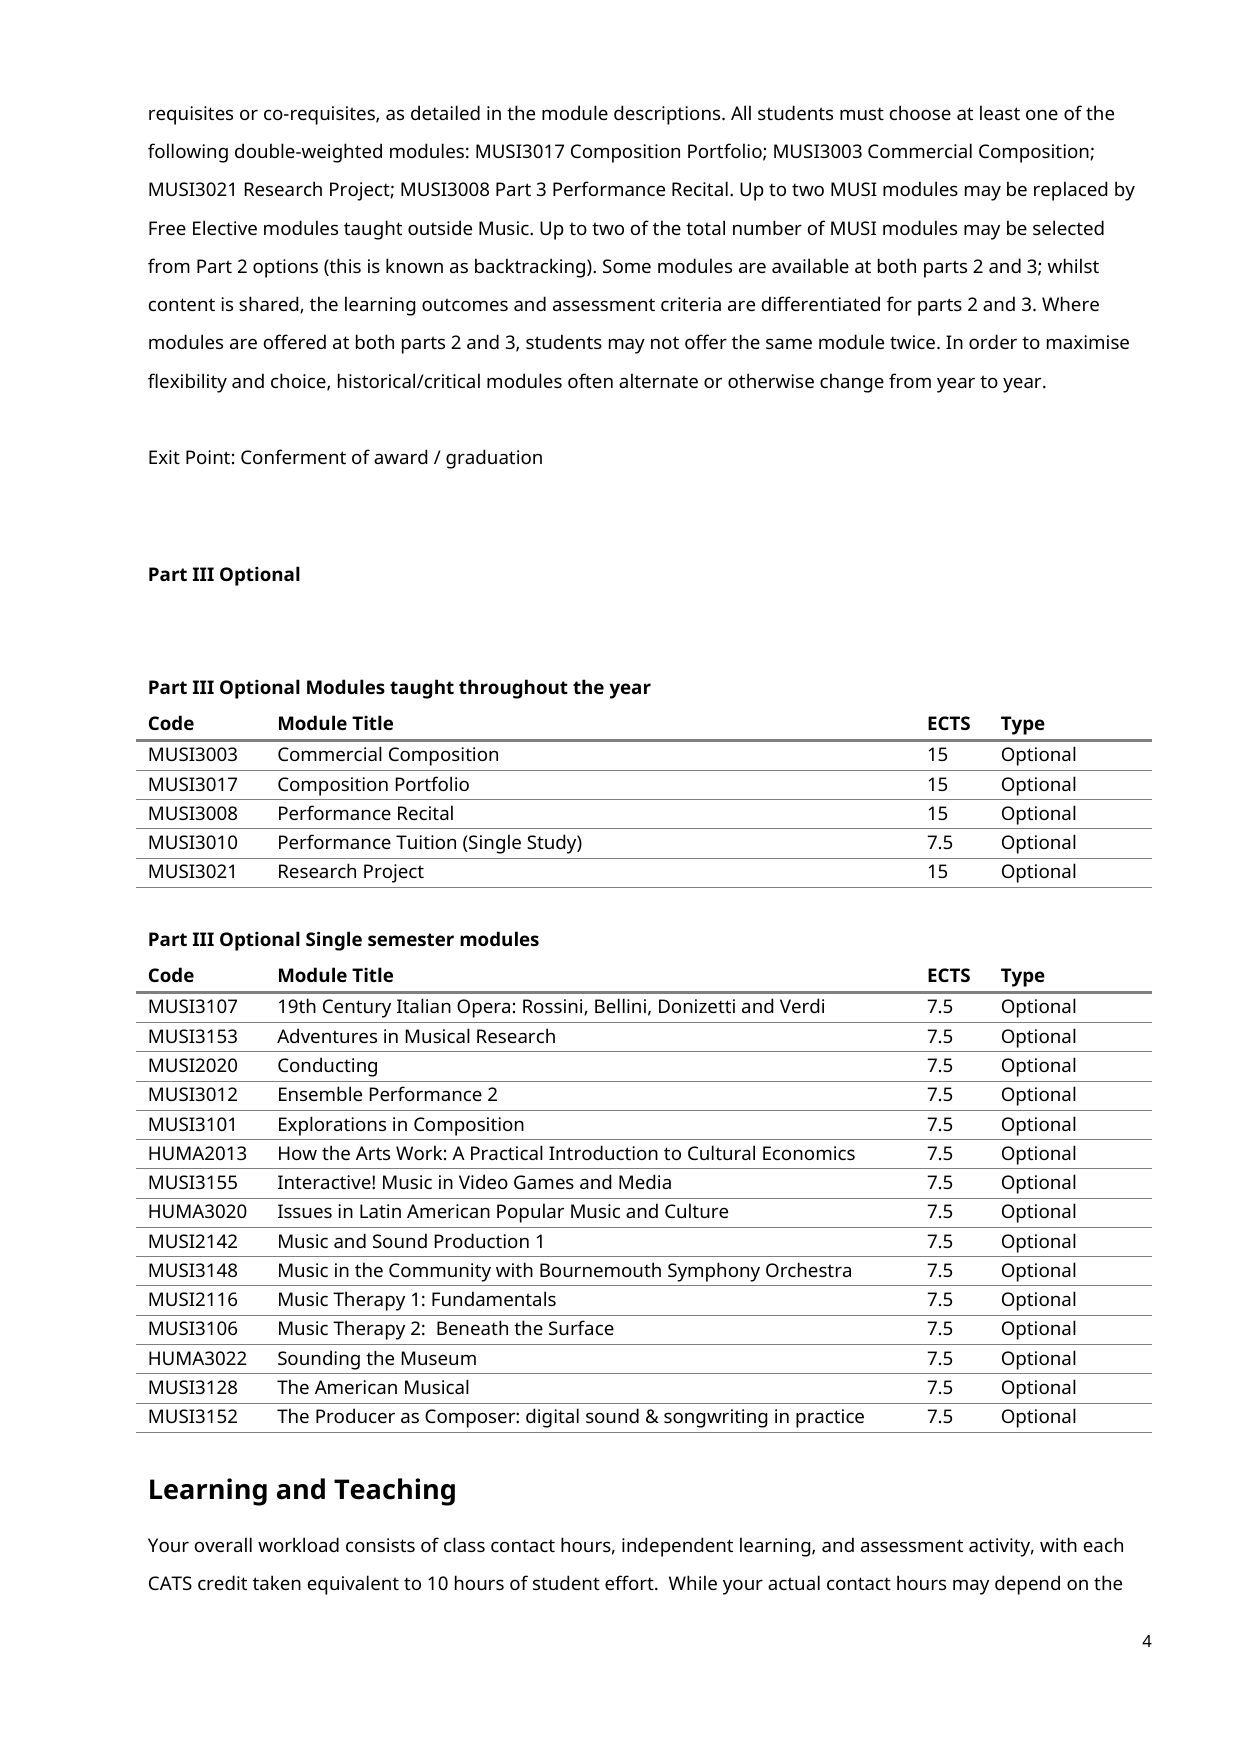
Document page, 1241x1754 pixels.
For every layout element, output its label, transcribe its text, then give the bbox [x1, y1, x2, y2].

table_cell 7.5 [916, 1345, 989, 1373]
subtitle Learning and Teaching [148, 1470, 1152, 1507]
table_cell MUSI3106 [136, 1316, 266, 1344]
table_cell MUSI3107 [136, 994, 266, 1022]
table_cell 7.5 [916, 1052, 989, 1081]
table_cell Part III Optional [136, 523, 1152, 636]
table_cell ECTS [916, 963, 989, 991]
table_cell Optional [989, 1199, 1152, 1227]
table_cell 15 [916, 859, 989, 887]
table_cell Optional [989, 1082, 1152, 1110]
table_cell MUSI3010 [136, 829, 266, 858]
table_cell Performance Tuition (Single Study) [266, 829, 916, 858]
table_cell Optional [989, 1286, 1152, 1315]
table_cell MUSI3153 [136, 1023, 266, 1051]
table_cell How the Arts Work: A Practical Introduction to Cultural Economics [266, 1140, 916, 1168]
table_cell Code [136, 963, 266, 991]
table_cell 7.5 [916, 1404, 989, 1432]
table_cell Part III Optional Modules taught throughout the year [136, 636, 1152, 710]
table_cell The Producer as Composer: digital sound & songwriting in practice [266, 1404, 916, 1432]
table_cell Sounding the Museum [266, 1345, 916, 1373]
table_cell Optional [989, 1374, 1152, 1402]
table_cell 7.5 [916, 1199, 989, 1227]
table_cell 7.5 [916, 1374, 989, 1402]
table_cell MUSI3152 [136, 1404, 266, 1432]
table_cell Module Title [266, 710, 916, 738]
table_cell Adventures in Musical Research [266, 1023, 916, 1051]
table_cell Ensemble Performance 2 [266, 1082, 916, 1110]
table_cell MUSI3021 [136, 859, 266, 887]
table_cell Optional [989, 1316, 1152, 1344]
table_cell MUSI3008 [136, 800, 266, 828]
table_cell MUSI2116 [136, 1286, 266, 1315]
table_cell Optional [989, 1169, 1152, 1198]
table_cell Optional [989, 1404, 1152, 1432]
table_cell 7.5 [916, 1286, 989, 1315]
table_cell Part III Optional Single semester modules [136, 888, 1152, 962]
table_cell Research Project [266, 859, 916, 887]
table_cell Performance Recital [266, 800, 916, 828]
table_cell 7.5 [916, 994, 989, 1022]
table_cell Optional [989, 1228, 1152, 1256]
table_cell Issues in Latin American Popular Music and Culture [266, 1199, 916, 1227]
table_cell Optional [989, 994, 1152, 1022]
table_cell 7.5 [916, 1140, 989, 1168]
table_cell Code [136, 710, 266, 738]
table_cell HUMA2013 [136, 1140, 266, 1168]
table_cell Commercial Composition [266, 742, 916, 770]
table_cell 15 [916, 771, 989, 799]
table_cell Optional [989, 771, 1152, 799]
table_cell 19th Century Italian Opera: Rossini, Bellini, Donizetti and Verdi [266, 994, 916, 1022]
table_cell Optional [989, 1023, 1152, 1051]
table_cell 7.5 [916, 1023, 989, 1051]
table_cell Optional [989, 829, 1152, 858]
table_cell MUSI3017 [136, 771, 266, 799]
table_cell MUSI3128 [136, 1374, 266, 1402]
table_cell ECTS [916, 710, 989, 738]
table_cell 7.5 [916, 1082, 989, 1110]
table_cell MUSI3101 [136, 1111, 266, 1139]
table_cell Optional [989, 800, 1152, 828]
table_cell Optional [989, 1111, 1152, 1139]
table_cell 7.5 [916, 1228, 989, 1256]
table_cell requisites or co-requisites, as detailed in the module descriptions. All students must choose at least one of the following double-weighted modules: MUSI3017 Composition Portfolio; MUSI3003 Commercial Composition; MUSI3021 Research Project; MUSI3008 Part 3 Performance Recital. Up to two MUSI modules may be replaced by Free Elective modules taught outside Music. Up to two of the total number of MUSI modules may be selected from Part 2 options (this is known as backtracking). Some modules are available at both parts 2 and 3; whilst content is shared, the learning outcomes and assessment criteria are differentiated for parts 2 and 3. Where modules are offered at both parts 2 and 3, students may not offer the same module twice. In order to maximise flexibility and choice, historical/critical modules often alternate or otherwise change from year to year. Exit Point: Conferment of award / graduation [136, 99, 1152, 523]
table_cell Optional [989, 1140, 1152, 1168]
table_cell Music and Sound Production 1 [266, 1228, 916, 1256]
table_cell Music Therapy 2: Beneath the Surface [266, 1316, 916, 1344]
table_cell The American Musical [266, 1374, 916, 1402]
table_cell Type [989, 963, 1152, 991]
table_cell 7.5 [916, 1257, 989, 1285]
table_cell Module Title [266, 963, 916, 991]
table_cell MUSI3003 [136, 742, 266, 770]
table_cell Optional [989, 859, 1152, 887]
table_cell HUMA3022 [136, 1345, 266, 1373]
table_cell MUSI3155 [136, 1169, 266, 1198]
table_cell 7.5 [916, 1169, 989, 1198]
table_cell Explorations in Composition [266, 1111, 916, 1139]
table_cell MUSI3012 [136, 1082, 266, 1110]
text Your overall workload consists of class contact hours, independent learning, and assessment activity, with each CATS credit taken equivalent to 10 hours of student effort. While your actual contact hours may depend on the [148, 1532, 1152, 1596]
table_cell 7.5 [916, 1111, 989, 1139]
table_cell Music in the Community with Bournemouth Symphony Orchestra [266, 1257, 916, 1285]
table_cell Conducting [266, 1052, 916, 1081]
table_cell MUSI2020 [136, 1052, 266, 1081]
table_cell Optional [989, 1345, 1152, 1373]
table_cell 7.5 [916, 1316, 989, 1344]
table_cell 15 [916, 742, 989, 770]
table_cell Music Therapy 1: Fundamentals [266, 1286, 916, 1315]
table_cell 7.5 [916, 829, 989, 858]
table_cell HUMA3020 [136, 1199, 266, 1227]
table_cell Composition Portfolio [266, 771, 916, 799]
table_cell Optional [989, 1257, 1152, 1285]
table_cell Optional [989, 1052, 1152, 1081]
table_cell 15 [916, 800, 989, 828]
table_cell Optional [989, 742, 1152, 770]
table_cell Type [989, 710, 1152, 738]
table_cell MUSI3148 [136, 1257, 266, 1285]
table_cell Interactive! Music in Video Games and Media [266, 1169, 916, 1198]
table_cell MUSI2142 [136, 1228, 266, 1256]
